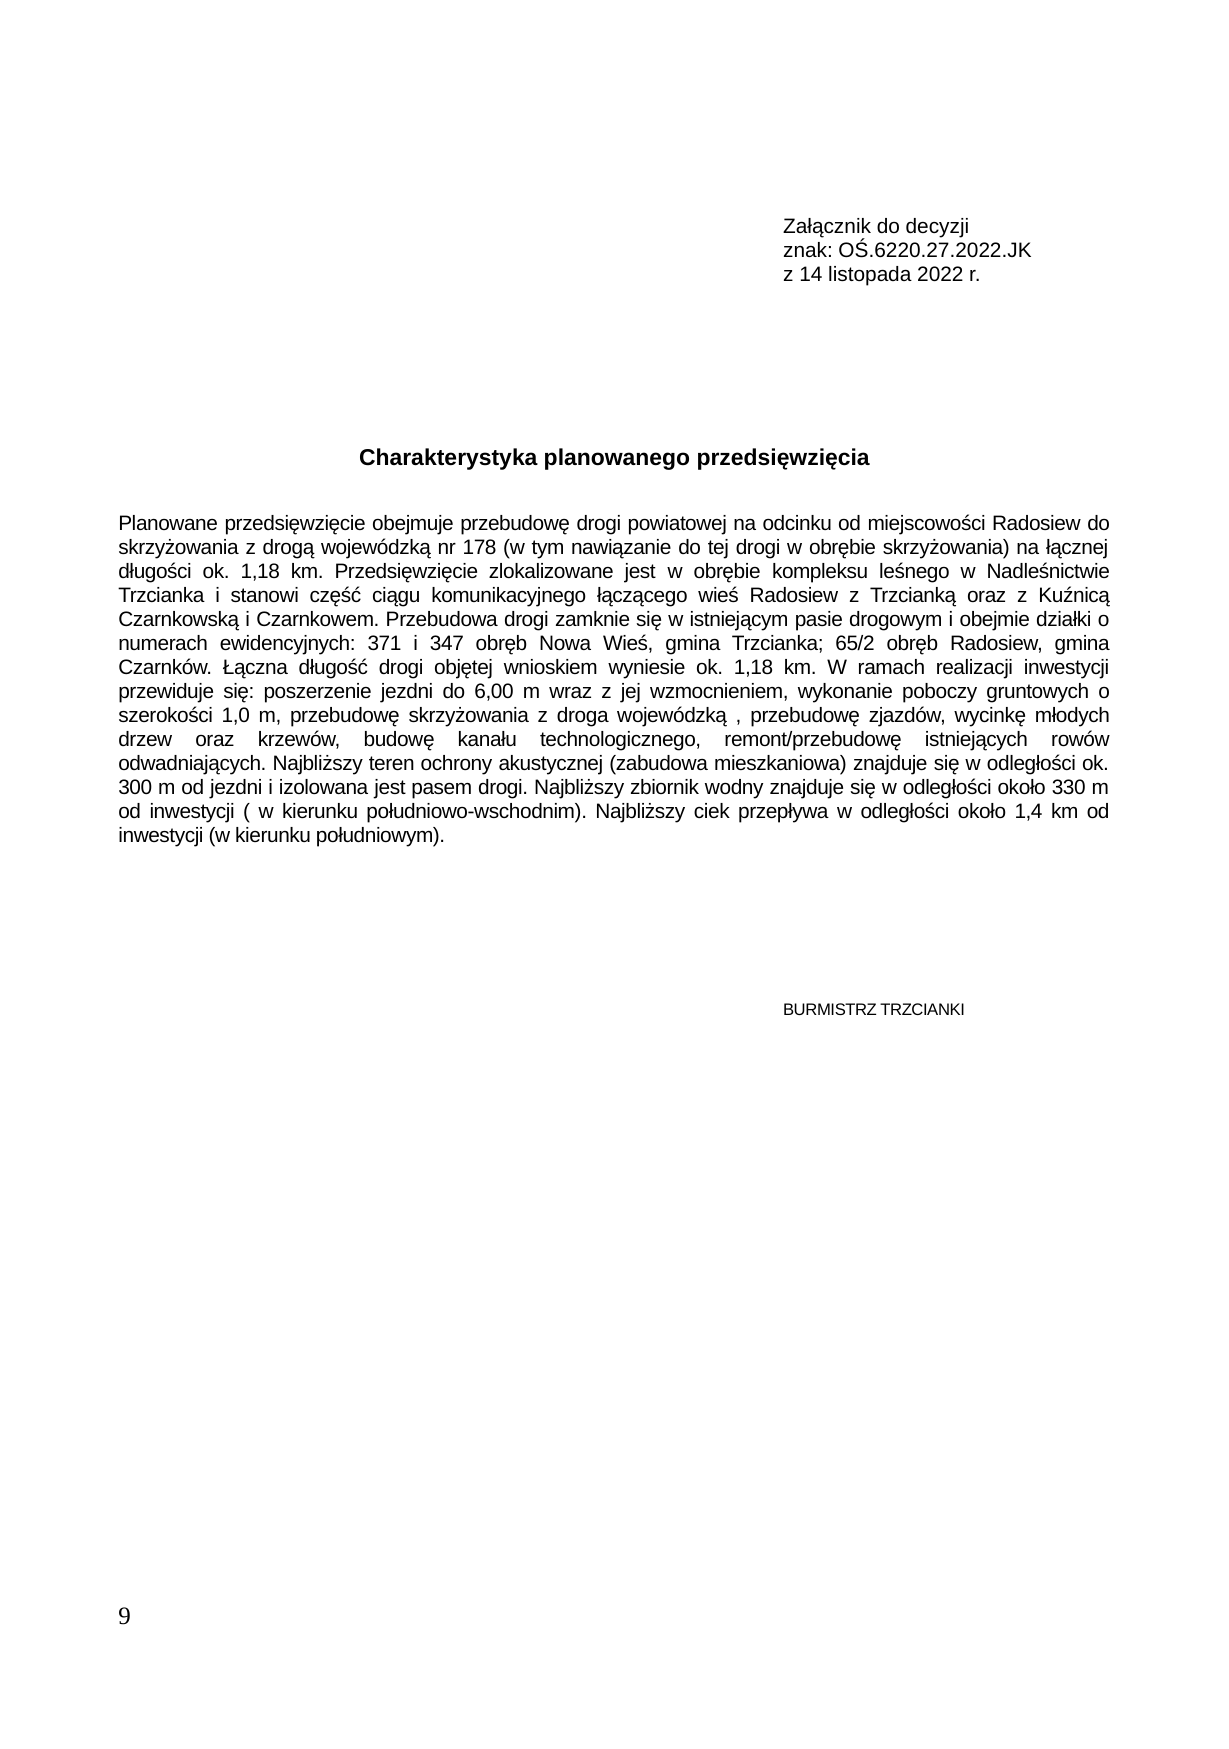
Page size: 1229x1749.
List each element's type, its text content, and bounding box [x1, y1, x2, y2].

text znak: OŚ.6220.27.2022.JK [783, 238, 1110, 262]
text Załącznik do decyzji [783, 214, 1110, 238]
text Planowane przedsięwzięcie obejmuje przebudowę drogi powiatowej na odcinku od miejscowości Radosiew do skrzyżowania z drogą wojewódzką nr 178 (w tym nawiązanie do tej drogi w obrębie skrzyżowania) na łącznej długości ok. 1,18 km. Przedsięwzięcie zlokalizowane jest w obrębie kompleksu leśnego w Nadleśnictwie Trzcianka i stanowi część ciągu komunikacyjnego łączącego wieś Radosiew z Trzcianką oraz z Kuźnicą Czarnkowską i Czarnkowem. Przebudowa drogi zamknie się w istniejącym pasie drogowym i obejmie działki o numerach ewidencyjnych: 371 i 347 obręb Nowa Wieś, gmina Trzcianka; 65/2 obręb Radosiew, gmina Czarnków. Łączna długość drogi objętej wnioskiem wyniesie ok. 1,18 km. W ramach realizacji inwestycji przewiduje się: poszerzenie jezdni do 6,00 m wraz z jej wzmocnieniem, wykonanie poboczy gruntowych o szerokości 1,0 m, przebudowę skrzyżowania z droga wojewódzką , przebudowę zjazdów, wycinkę młodych drzew oraz krzewów, budowę kanału technologicznego, remont/przebudowę istniejących rowów odwadniających. Najbliższy teren ochrony akustycznej (zabudowa mieszkaniowa) znajduje się w odległości ok. 300 m od jezdni i izolowana jest pasem drogi. Najbliższy zbiornik wodny znajduje się w odległości około 330 m od inwestycji ( w kierunku południowo-wschodnim). Najbliższy ciek przepływa w odległości około 1,4 km od inwestycji (w kierunku południowym). [118, 511, 1110, 846]
text z 14 listopada 2022 r. [783, 262, 1110, 286]
text Charakterystyka planowanego przedsięwzięcia [118, 444, 1110, 470]
text BURMISTRZ TRZCIANKI [783, 999, 1110, 1019]
